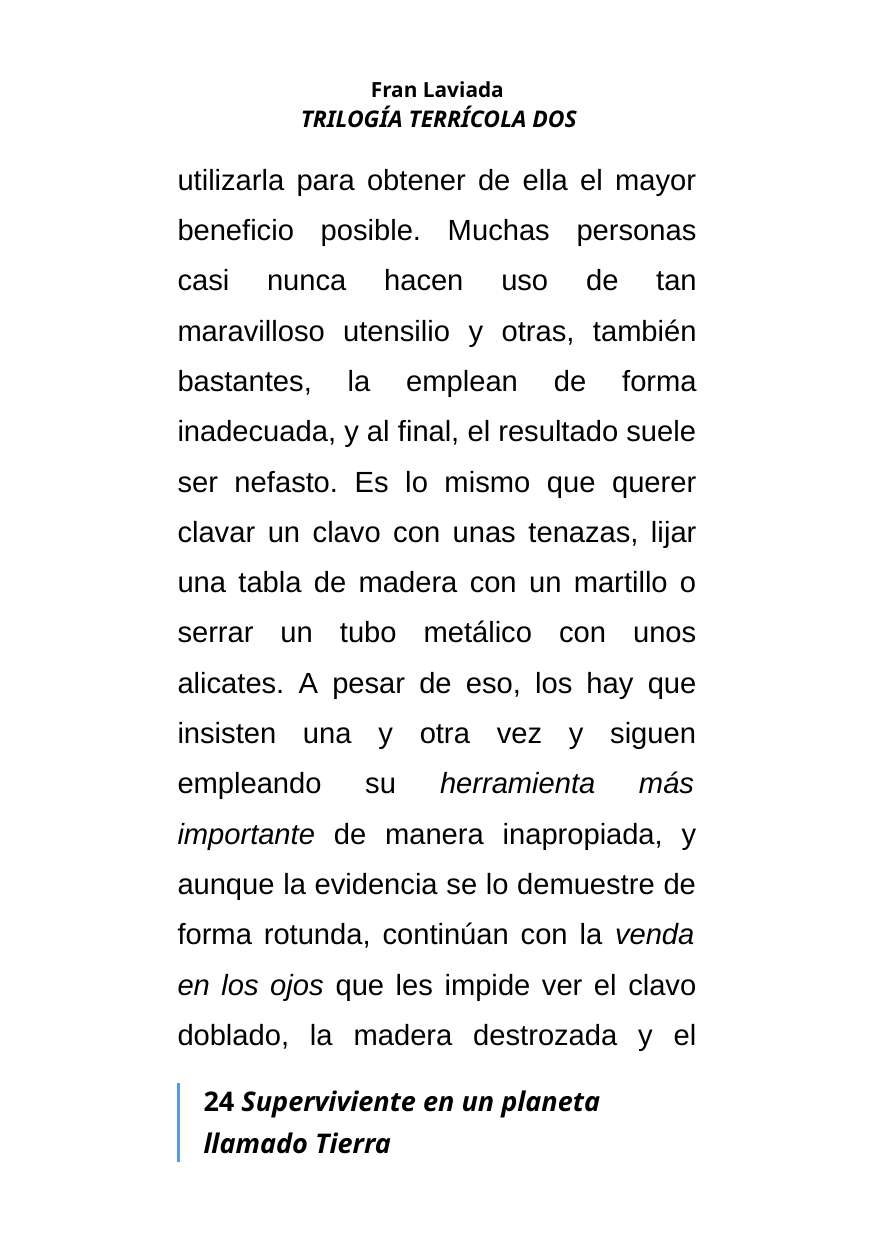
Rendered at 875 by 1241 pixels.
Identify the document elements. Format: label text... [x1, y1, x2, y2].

text utilizarla para obtener de ella el mayor beneficio posible. Muchas personas casi nunca hacen uso de tan maravilloso utensilio y otras, también bastantes, la emplean de forma inadecuada, y al final, el resultado suele ser nefasto. Es lo mismo que querer clavar un clavo con unas tenazas, lijar una tabla de madera con un martillo o serrar un tubo metálico con unos alicates. A pesar de eso, los hay que insisten una y otra vez y siguen empleando su herramienta más importante de manera inapropiada, y aunque la evidencia se lo demuestre de forma rotunda, continúan con la venda en los ojos que les impide ver el clavo doblado, la madera destrozada y el [177, 163, 697, 1052]
